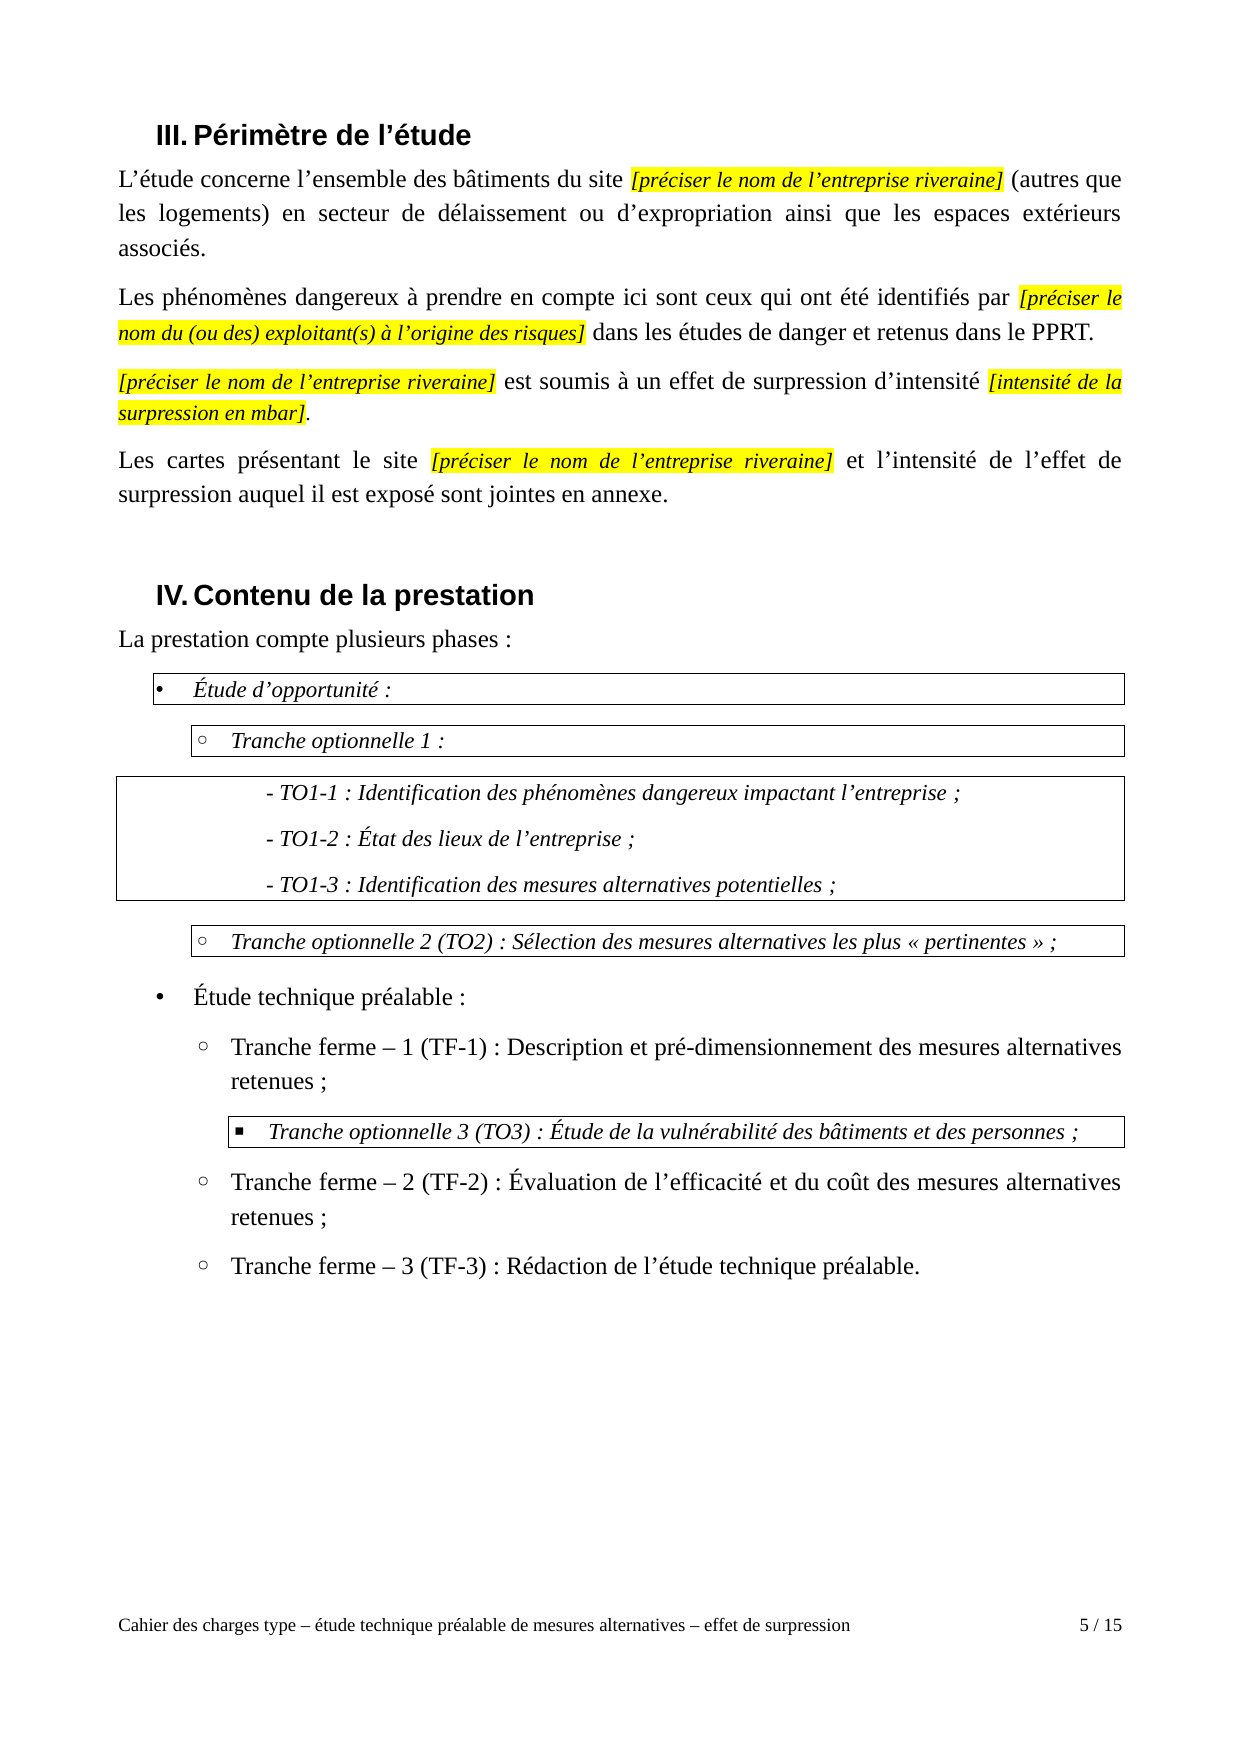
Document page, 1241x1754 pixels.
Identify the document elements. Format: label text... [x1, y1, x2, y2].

text - TO1-1 : Identification des phénomènes dangereux impactant l’entreprise ; [117, 777, 1124, 805]
text Les phénomènes dangereux à prendre en compte ici sont ceux qui ont été identifiés par [préciser le nom du (ou des) exploitant(s) à l’origine des risques] dans les études de danger et retenus dans le PPRT. [118, 282, 1122, 346]
text [préciser le nom de l’entreprise riveraine] est soumis à un effet de surpression d’intensité [intensité de la surpression en mbar]. [118, 366, 1122, 425]
text - TO1-2 : État des lieux de l’entreprise ; [117, 822, 1124, 851]
list Étude d’opportunité : [154, 674, 1124, 704]
text Les cartes présentant le site [préciser le nom de l’entreprise riveraine] et l’intensité de l’effet de surpression auquel il est exposé sont jointes en annexe. [118, 445, 1122, 508]
list Tranche ferme – 1 (TF-1) : Description et pré-dimensionnement des mesures alternatives retenues ; [193, 1032, 1122, 1095]
list Tranche optionnelle 2 (TO2) : Sélection des mesures alternatives les plus « pertinentes » ; [192, 926, 1124, 956]
list Tranche ferme – 3 (TF-3) : Rédaction de l’étude technique préalable. [193, 1251, 1122, 1279]
subtitle Contenu de la prestation [156, 578, 1122, 611]
subtitle Périmètre de l’étude [156, 118, 1122, 152]
list Tranche optionnelle 3 (TO3) : Étude de la vulnérabilité des bâtiments et des personnes ; [229, 1117, 1124, 1147]
list Étude technique préalable : [156, 982, 1122, 1011]
text - TO1-3 : Identification des mesures alternatives potentielles ; [117, 869, 1124, 900]
list Tranche ferme – 2 (TF-2) : Évaluation de l’efficacité et du coût des mesures alternatives retenues ; [193, 1167, 1122, 1230]
text L’étude concerne l’ensemble des bâtiments du site [préciser le nom de l’entreprise riveraine] (autres que les logements) en secteur de délaissement ou d’expropriation ainsi que les espaces extérieurs associés. [118, 164, 1122, 262]
list Tranche optionnelle 1 : [192, 726, 1124, 756]
text La prestation compte plusieurs phases : [118, 624, 1122, 652]
